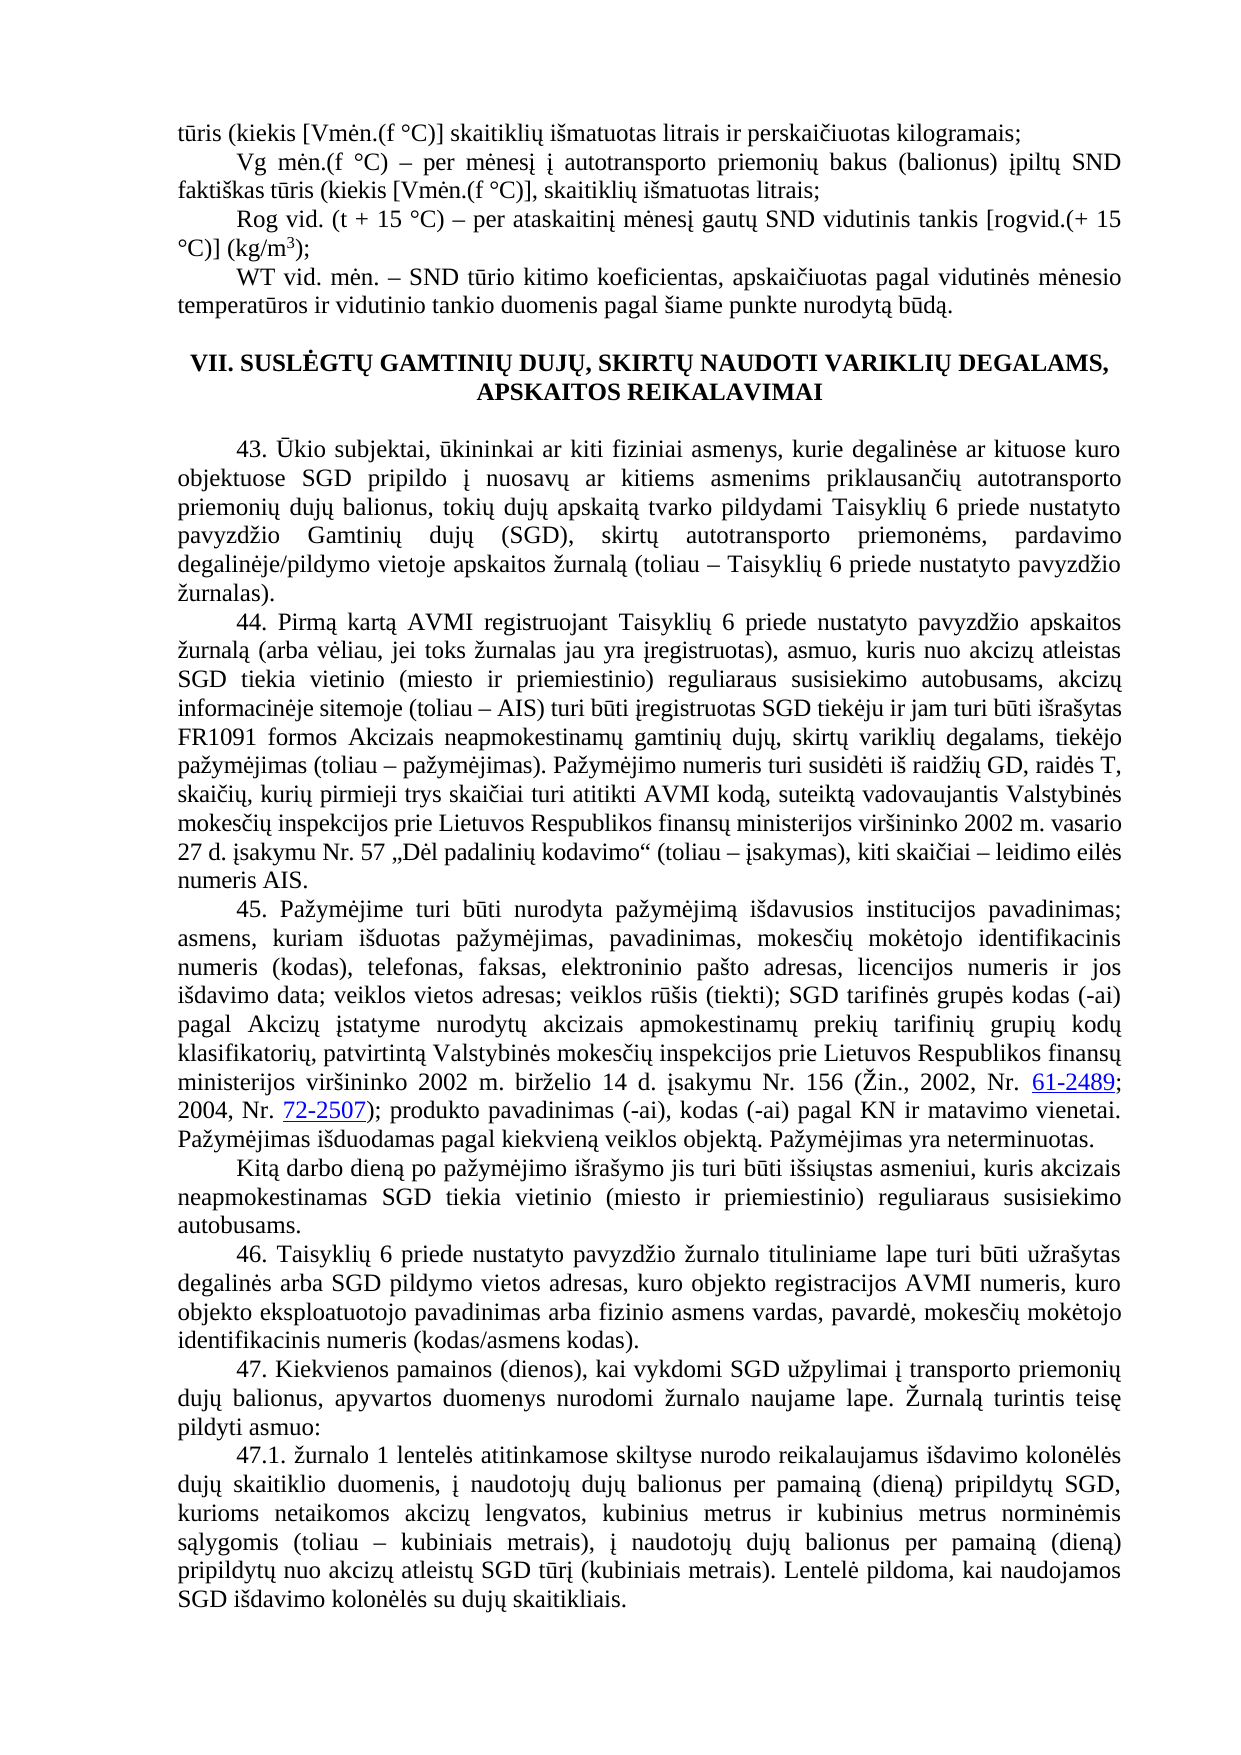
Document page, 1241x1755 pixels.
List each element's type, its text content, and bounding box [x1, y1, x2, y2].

text 45. Pažymėjime turi būti nurodyta pažymėjimą išdavusios institucijos pavadinimas; asmens, kuriam išduotas pažymėjimas, pavadinimas, mokesčių mokėtojo identifikacinis numeris (kodas), telefonas, faksas, elektroninio pašto adresas, licencijos numeris ir jos išdavimo data; veiklos vietos adresas; veiklos rūšis (tiekti); SGD tarifinės grupės kodas (-ai) pagal Akcizų įstatyme nurodytų akcizais apmokestinamų prekių tarifinių grupių kodų klasifikatorių, patvirtintą Valstybinės mokesčių inspekcijos prie Lietuvos Respublikos finansų ministerijos viršininko 2002 m. birželio 14 d. įsakymu Nr. 156 (Žin., 2002, Nr. 61-2489; 2004, Nr. 72-2507); produkto pavadinimas (-ai), kodas (-ai) pagal KN ir matavimo vienetai. Pažymėjimas išduodamas pagal kiekvieną veiklos objektą. Pažymėjimas yra neterminuotas. [177, 894, 1122, 1153]
text 46. Taisyklių 6 priede nustatyto pavyzdžio žurnalo tituliniame lape turi būti užrašytas degalinės arba SGD pildymo vietos adresas, kuro objekto registracijos AVMI numeris, kuro objekto eksploatuotojo pavadinimas arba fizinio asmens vardas, pavardė, mokesčių mokėtojo identifikacinis numeris (kodas/asmens kodas). [177, 1239, 1122, 1354]
text Rog vid. (t + 15 °C) – per ataskaitinį mėnesį gautų SND vidutinis tankis [rogvid.(+ 15 °C)] (kg/m3); [177, 204, 1122, 262]
text Kitą darbo dieną po pažymėjimo išrašymo jis turi būti išsiųstas asmeniui, kuris akcizais neapmokestinamas SGD tiekia vietinio (miesto ir priemiestinio) reguliaraus susisiekimo autobusams. [177, 1153, 1122, 1239]
text 47.1. žurnalo 1 lentelės atitinkamose skiltyse nurodo reikalaujamus išdavimo kolonėlės dujų skaitiklio duomenis, į naudotojų dujų balionus per pamainą (dieną) pripildytų SGD, kurioms netaikomos akcizų lengvatos, kubinius metrus ir kubinius metrus norminėmis sąlygomis (toliau – kubiniais metrais), į naudotojų dujų balionus per pamainą (dieną) pripildytų nuo akcizų atleistų SGD tūrį (kubiniais metrais). Lentelė pildoma, kai naudojamos SGD išdavimo kolonėlės su dujų skaitikliais. [177, 1441, 1122, 1613]
text 47. Kiekvienos pamainos (dienos), kai vykdomi SGD užpylimai į transporto priemonių dujų balionus, apyvartos duomenys nurodomi žurnalo naujame lape. Žurnalą turintis teisę pildyti asmuo: [177, 1354, 1122, 1441]
text 44. Pirmą kartą AVMI registruojant Taisyklių 6 priede nustatyto pavyzdžio apskaitos žurnalą (arba vėliau, jei toks žurnalas jau yra įregistruotas), asmuo, kuris nuo akcizų atleistas SGD tiekia vietinio (miesto ir priemiestinio) reguliaraus susisiekimo autobusams, akcizų informacinėje sitemoje (toliau – AIS) turi būti įregistruotas SGD tiekėju ir jam turi būti išrašytas FR1091 formos Akcizais neapmokestinamų gamtinių dujų, skirtų variklių degalams, tiekėjo pažymėjimas (toliau – pažymėjimas). Pažymėjimo numeris turi susidėti iš raidžių GD, raidės T, skaičių, kurių pirmieji trys skaičiai turi atitikti AVMI kodą, suteiktą vadovaujantis Valstybinės mokesčių inspekcijos prie Lietuvos Respublikos finansų ministerijos viršininko 2002 m. vasario 27 d. įsakymu Nr. 57 „Dėl padalinių kodavimo“ (toliau – įsakymas), kiti skaičiai – leidimo eilės numeris AIS. [177, 607, 1122, 894]
text VII. SUSLĖGTŲ GAMTINIŲ DUJŲ, SKIRTŲ NAUDOTI VARIKLIŲ DEGALAMS, APSKAITOS REIKALAVIMAI [177, 348, 1122, 406]
text Vg mėn.(f °C) – per mėnesį į autotransporto priemonių bakus (balionus) įpiltų SND faktiškas tūris (kiekis [Vmėn.(f °C)], skaitiklių išmatuotas litrais; [177, 147, 1122, 204]
text 43. Ūkio subjektai, ūkininkai ar kiti fiziniai asmenys, kurie degalinėse ar kituose kuro objektuose SGD pripildo į nuosavų ar kitiems asmenims priklausančių autotransporto priemonių dujų balionus, tokių dujų apskaitą tvarko pildydami Taisyklių 6 priede nustatyto pavyzdžio Gamtinių dujų (SGD), skirtų autotransporto priemonėms, pardavimo degalinėje/pildymo vietoje apskaitos žurnalą (toliau – Taisyklių 6 priede nustatyto pavyzdžio žurnalas). [177, 434, 1122, 607]
text tūris (kiekis [Vmėn.(f °C)] skaitiklių išmatuotas litrais ir perskaičiuotas kilogramais; [177, 118, 1122, 147]
text WT vid. mėn. – SND tūrio kitimo koeficientas, apskaičiuotas pagal vidutinės mėnesio temperatūros ir vidutinio tankio duomenis pagal šiame punkte nurodytą būdą. [177, 262, 1122, 319]
